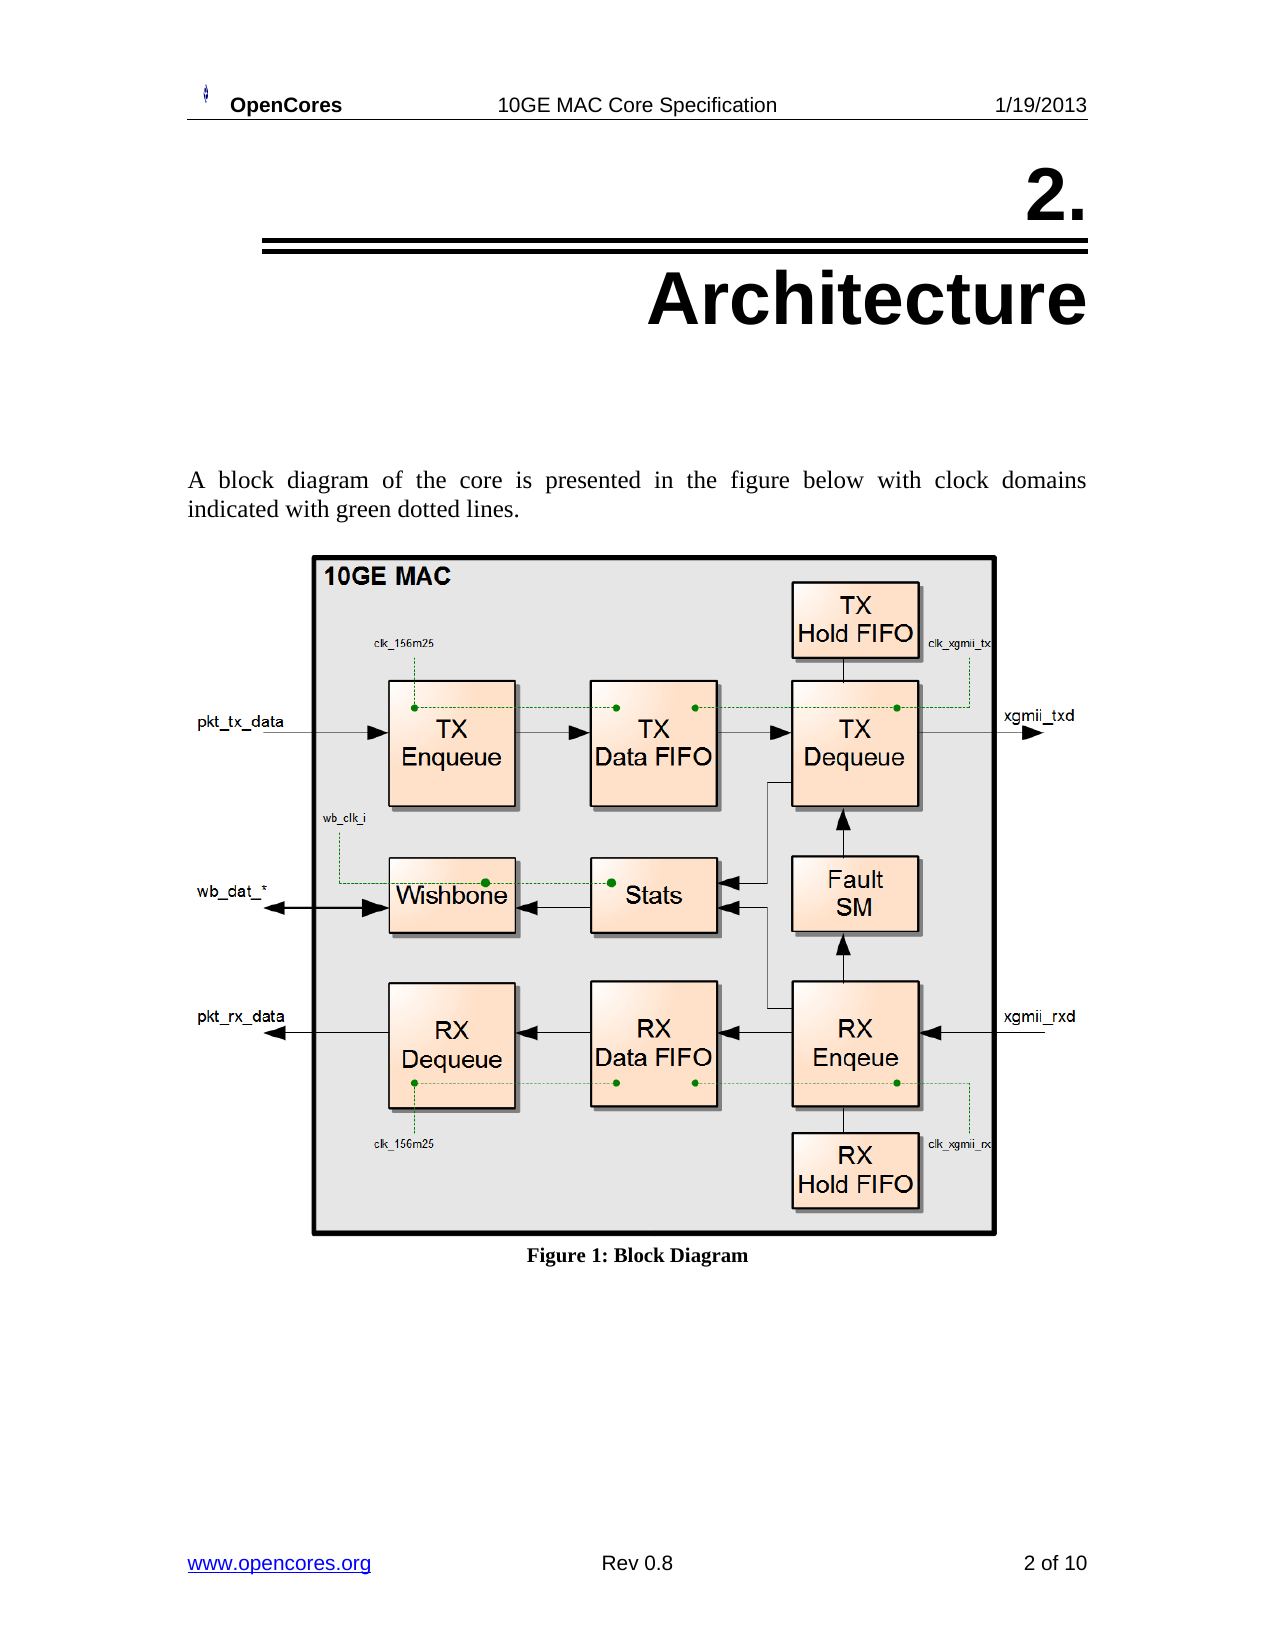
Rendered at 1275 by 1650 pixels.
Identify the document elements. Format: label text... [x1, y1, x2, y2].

picture [187, 547, 1088, 1243]
text Figure 1: Block Diagram [187, 1243, 1088, 1267]
text A block diagram of the core is presented in the figure below with clock domains indicated with green dotted lines. [187, 465, 1088, 523]
subtitle Architecture [187, 254, 1088, 340]
